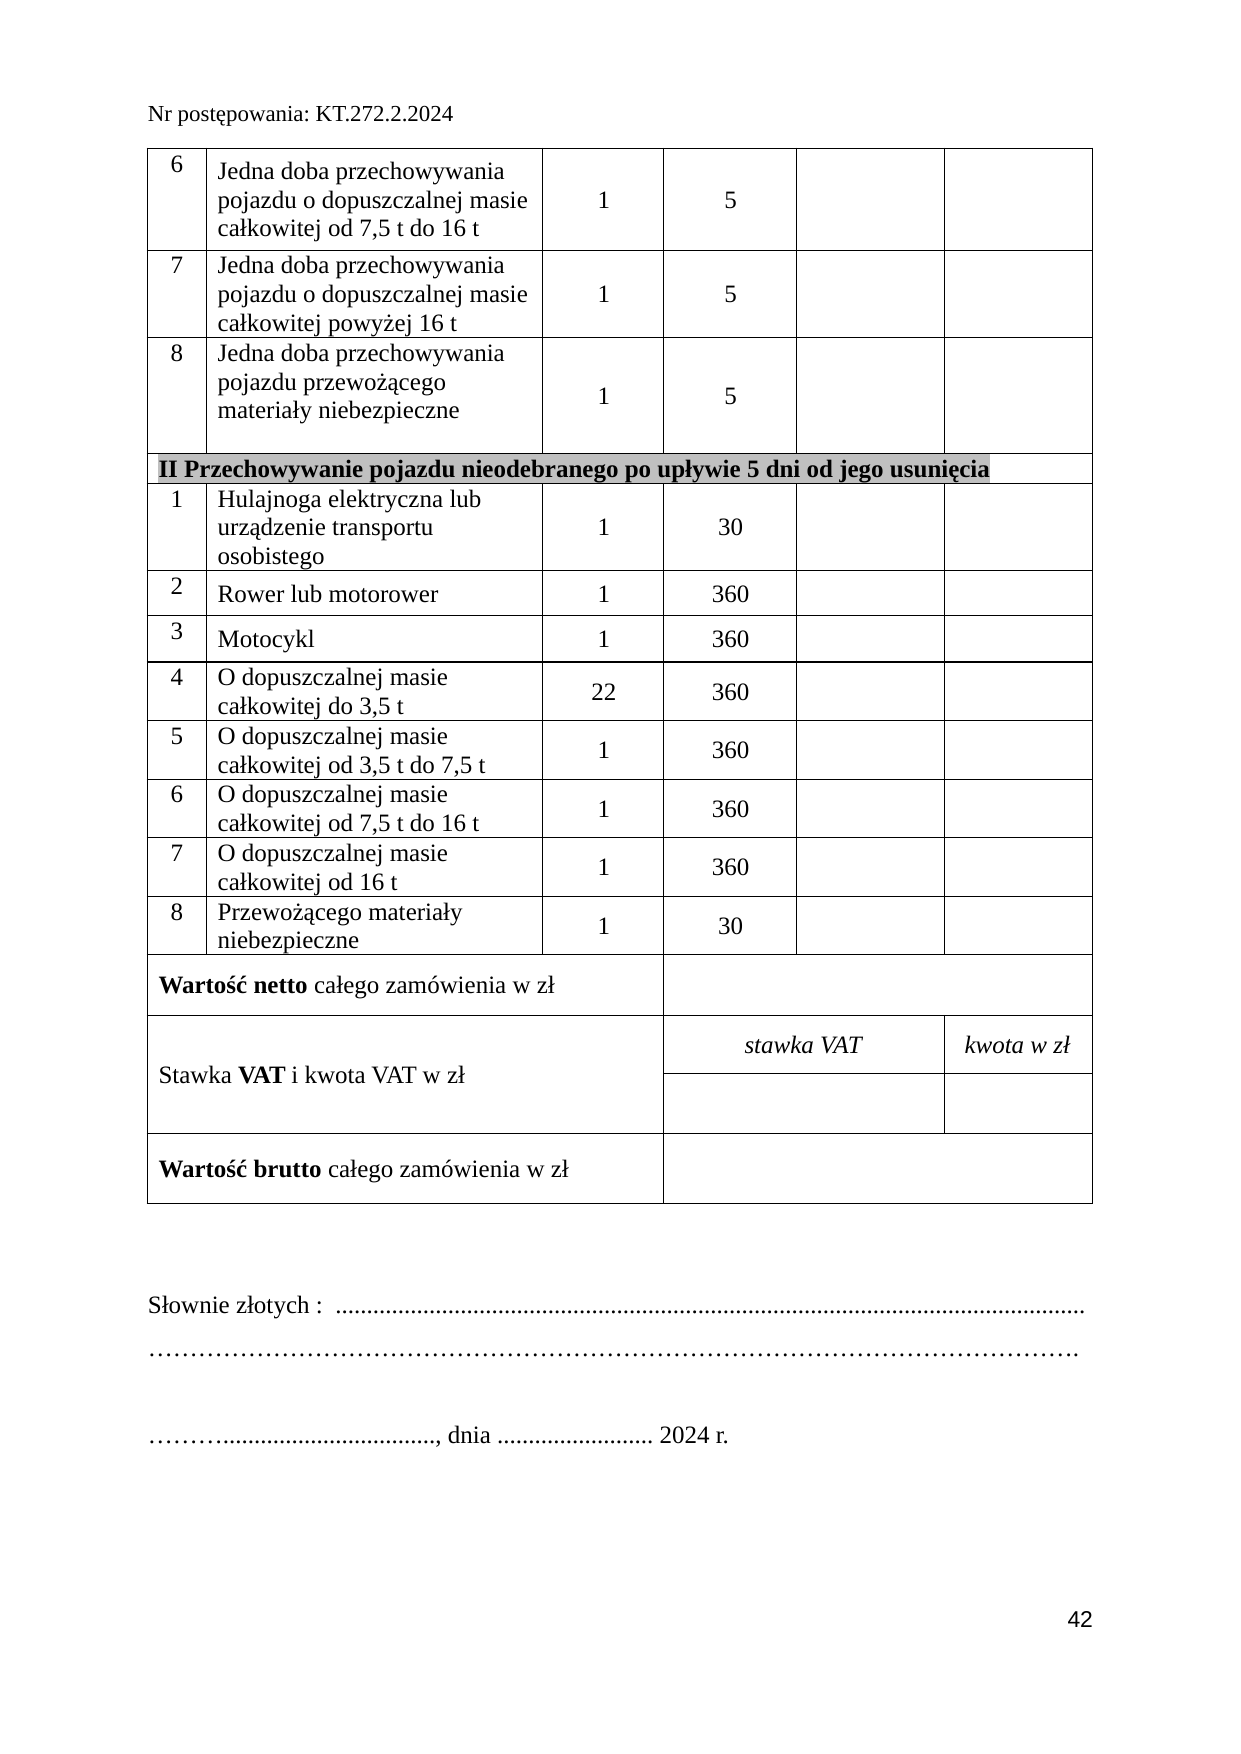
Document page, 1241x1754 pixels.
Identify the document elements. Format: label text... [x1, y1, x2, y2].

table_cell [664, 1134, 1092, 1203]
table_cell Wartość brutto całego zamówienia w zł [148, 1134, 663, 1203]
table_cell 5 [664, 251, 796, 337]
table_cell [797, 780, 944, 837]
table_cell O dopuszczalnej masie całkowitej do 3,5 t [207, 663, 542, 720]
table_cell [797, 338, 944, 453]
table_cell 1 [543, 338, 663, 453]
table_cell [945, 721, 1092, 778]
table_cell 5 [148, 721, 206, 778]
table_cell [797, 838, 944, 896]
table_cell Jedna doba przechowywania pojazdu przewożącego materiały niebezpieczne [207, 338, 542, 453]
table_cell [945, 149, 1092, 249]
table_cell [797, 149, 944, 249]
table_cell O dopuszczalnej masie całkowitej od 7,5 t do 16 t [207, 780, 542, 837]
table_cell [945, 616, 1092, 661]
table_cell Hulajnoga elektryczna lub urządzenie transportu osobistego [207, 484, 542, 570]
table_cell 2 [148, 571, 206, 615]
table_cell Jedna doba przechowywania pojazdu o dopuszczalnej masie całkowitej od 7,5 t do 16 t [207, 149, 542, 249]
table_cell stawka VAT [664, 1016, 944, 1073]
table_cell 360 [664, 616, 796, 661]
table_cell 360 [664, 571, 796, 615]
table_cell Stawka VAT i kwota VAT w zł [148, 1016, 663, 1132]
table_cell 360 [664, 721, 796, 778]
table_cell [945, 780, 1092, 837]
table_cell 7 [148, 251, 206, 337]
table_cell [945, 663, 1092, 720]
table_cell [945, 897, 1092, 954]
table_cell 360 [664, 663, 796, 720]
table_cell 360 [664, 838, 796, 896]
table_cell 3 [148, 616, 206, 661]
table_cell Motocykl [207, 616, 542, 661]
table_cell 1 [543, 780, 663, 837]
table_cell Przewożącego materiały niebezpieczne [207, 897, 542, 954]
table_cell O dopuszczalnej masie całkowitej od 3,5 t do 7,5 t [207, 721, 542, 778]
table_cell 1 [543, 149, 663, 249]
table_cell [664, 1074, 944, 1132]
table_cell 7 [148, 838, 206, 896]
table_cell 22 [543, 663, 663, 720]
table_cell 5 [664, 149, 796, 249]
table_cell [945, 338, 1092, 453]
table_cell II Przechowywanie pojazdu nieodebranego po upływie 5 dni od jego usunięcia [148, 454, 1092, 483]
table_cell [797, 663, 944, 720]
table_cell [797, 897, 944, 954]
table_cell [945, 838, 1092, 896]
table_cell [945, 1074, 1092, 1132]
table_cell 1 [543, 838, 663, 896]
table_cell 4 [148, 663, 206, 720]
table_cell 8 [148, 338, 206, 453]
table_cell [797, 251, 944, 337]
table_cell [945, 571, 1092, 615]
table_cell 6 [148, 780, 206, 837]
table_cell 1 [543, 484, 663, 570]
table_cell 6 [148, 149, 206, 249]
text …………………………………………………………………………………………………. [148, 1333, 1093, 1362]
table_cell 1 [543, 571, 663, 615]
table_cell kwota w zł [945, 1016, 1092, 1073]
table_cell [664, 955, 1092, 1015]
table_cell 1 [543, 721, 663, 778]
table_cell [797, 616, 944, 661]
table_cell 1 [543, 616, 663, 661]
table_cell 30 [664, 484, 796, 570]
table_cell Wartość netto całego zamówienia w zł [148, 955, 663, 1015]
table_cell [797, 721, 944, 778]
table_cell 30 [664, 897, 796, 954]
table_cell [797, 571, 944, 615]
text Słownie złotych : ........................................................................................................................ [148, 1290, 1093, 1319]
table_cell 8 [148, 897, 206, 954]
table_cell 1 [543, 897, 663, 954]
table_cell 360 [664, 780, 796, 837]
table_cell Jedna doba przechowywania pojazdu o dopuszczalnej masie całkowitej powyżej 16 t [207, 251, 542, 337]
text ……….................................., dnia ......................... 2024 r. [148, 1420, 1093, 1448]
table_cell [945, 484, 1092, 570]
table_cell O dopuszczalnej masie całkowitej od 16 t [207, 838, 542, 896]
table_cell [945, 251, 1092, 337]
table_cell Rower lub motorower [207, 571, 542, 615]
table_cell [797, 484, 944, 570]
table_cell 1 [148, 484, 206, 570]
table_cell 1 [543, 251, 663, 337]
table_cell 5 [664, 338, 796, 453]
